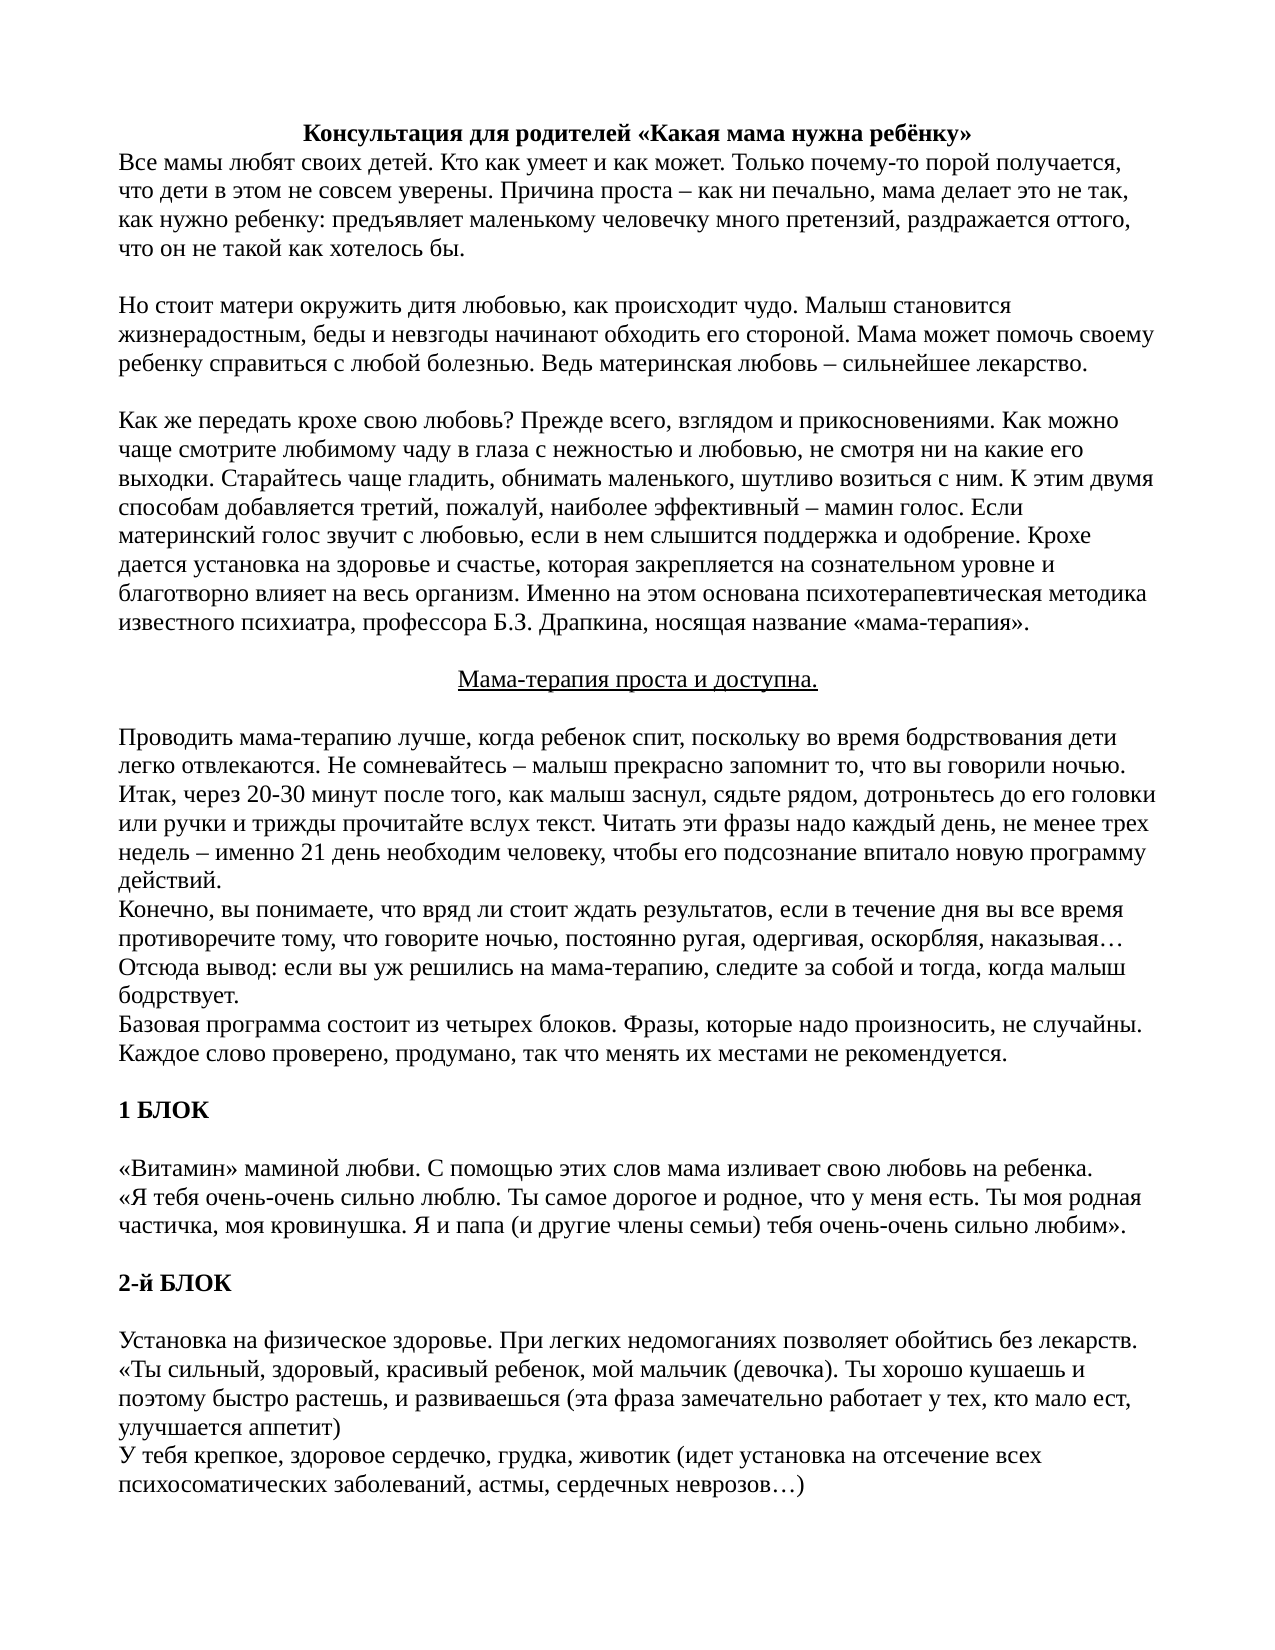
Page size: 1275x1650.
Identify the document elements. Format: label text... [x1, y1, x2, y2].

text Проводить мама-терапию лучше, когда ребенок спит, поскольку во время бодрствования дети легко отвлекаются. Не сомневайтесь – малыш прекрасно запомнит то, что вы говорили ночью. Итак, через 20-30 минут после того, как малыш заснул, сядьте рядом, дотроньтесь до его головки или ручки и трижды прочитайте вслух текст. Читать эти фразы надо каждый день, не менее трех недель – именно 21 день необходим человеку, чтобы его подсознание впитало новую программу действий. [118, 722, 1157, 894]
text Установка на физическое здоровье. При легких недомоганиях позволяет обойтись без лекарств. [118, 1326, 1157, 1354]
text Базовая программа состоит из четырех блоков. Фразы, которые надо произносить, не случайны. Каждое слово проверено, продумано, так что менять их местами не рекомендуется. [118, 1009, 1157, 1067]
text Все мамы любят своих детей. Кто как умеет и как может. Только почему-то порой получается, что дети в этом не совсем уверены. Причина проста – как ни печально, мама делает это не так, как нужно ребенку: предъявляет маленькому человечку много претензий, раздражается оттого, что он не такой как хотелось бы. [118, 147, 1157, 262]
text «Витамин» маминой любви. С помощью этих слов мама изливает свою любовь на ребенка. [118, 1153, 1157, 1182]
text 2-й БЛОК [118, 1268, 1157, 1297]
text 1 БЛОК [118, 1096, 1157, 1124]
text Консультация для родителей «Какая мама нужна ребёнку» [118, 118, 1157, 147]
text У тебя крепкое, здоровое сердечко, грудка, животик (идет установка на отсечение всех психосоматических заболеваний, астмы, сердечных неврозов…) [118, 1441, 1157, 1498]
text Но стоит матери окружить дитя любовью, как происходит чудо. Малыш становится жизнерадостным, беды и невзгоды начинают обходить его стороной. Мама может помочь своему ребенку справиться с любой болезнью. Ведь материнская любовь – сильнейшее лекарство. [118, 291, 1157, 377]
text Конечно, вы понимаете, что вряд ли стоит ждать результатов, если в течение дня вы все время противоречите тому, что говорите ночью, постоянно ругая, одергивая, оскорбляя, наказывая… Отсюда вывод: если вы уж решились на мама-терапию, следите за собой и тогда, когда малыш бодрствует. [118, 894, 1157, 1009]
text «Ты сильный, здоровый, красивый ребенок, мой мальчик (девочка). Ты хорошо кушаешь и поэтому быстро растешь, и развиваешься (эта фраза замечательно работает у тех, кто мало ест, улучшается аппетит) [118, 1354, 1157, 1441]
text «Я тебя очень-очень сильно люблю. Ты самое дорогое и родное, что у меня есть. Ты моя родная частичка, моя кровинушка. Я и папа (и другие члены семьи) тебя очень-очень сильно любим». [118, 1182, 1157, 1239]
text Мама-терапия проста и доступна. [118, 664, 1157, 693]
text Как же передать крохе свою любовь? Прежде всего, взглядом и прикосновениями. Как можно чаще смотрите любимому чаду в глаза с нежностью и любовью, не смотря ни на какие его выходки. Старайтесь чаще гладить, обнимать маленького, шутливо возиться с ним. К этим двумя способам добавляется третий, пожалуй, наиболее эффективный – мамин голос. Если материнский голос звучит с любовью, если в нем слышится поддержка и одобрение. Крохе дается установка на здоровье и счастье, которая закрепляется на сознательном уровне и благотворно влияет на весь организм. Именно на этом основана психотерапевтическая методика известного психиатра, профессора Б.З. Драпкина, носящая название «мама-терапия». [118, 406, 1157, 636]
